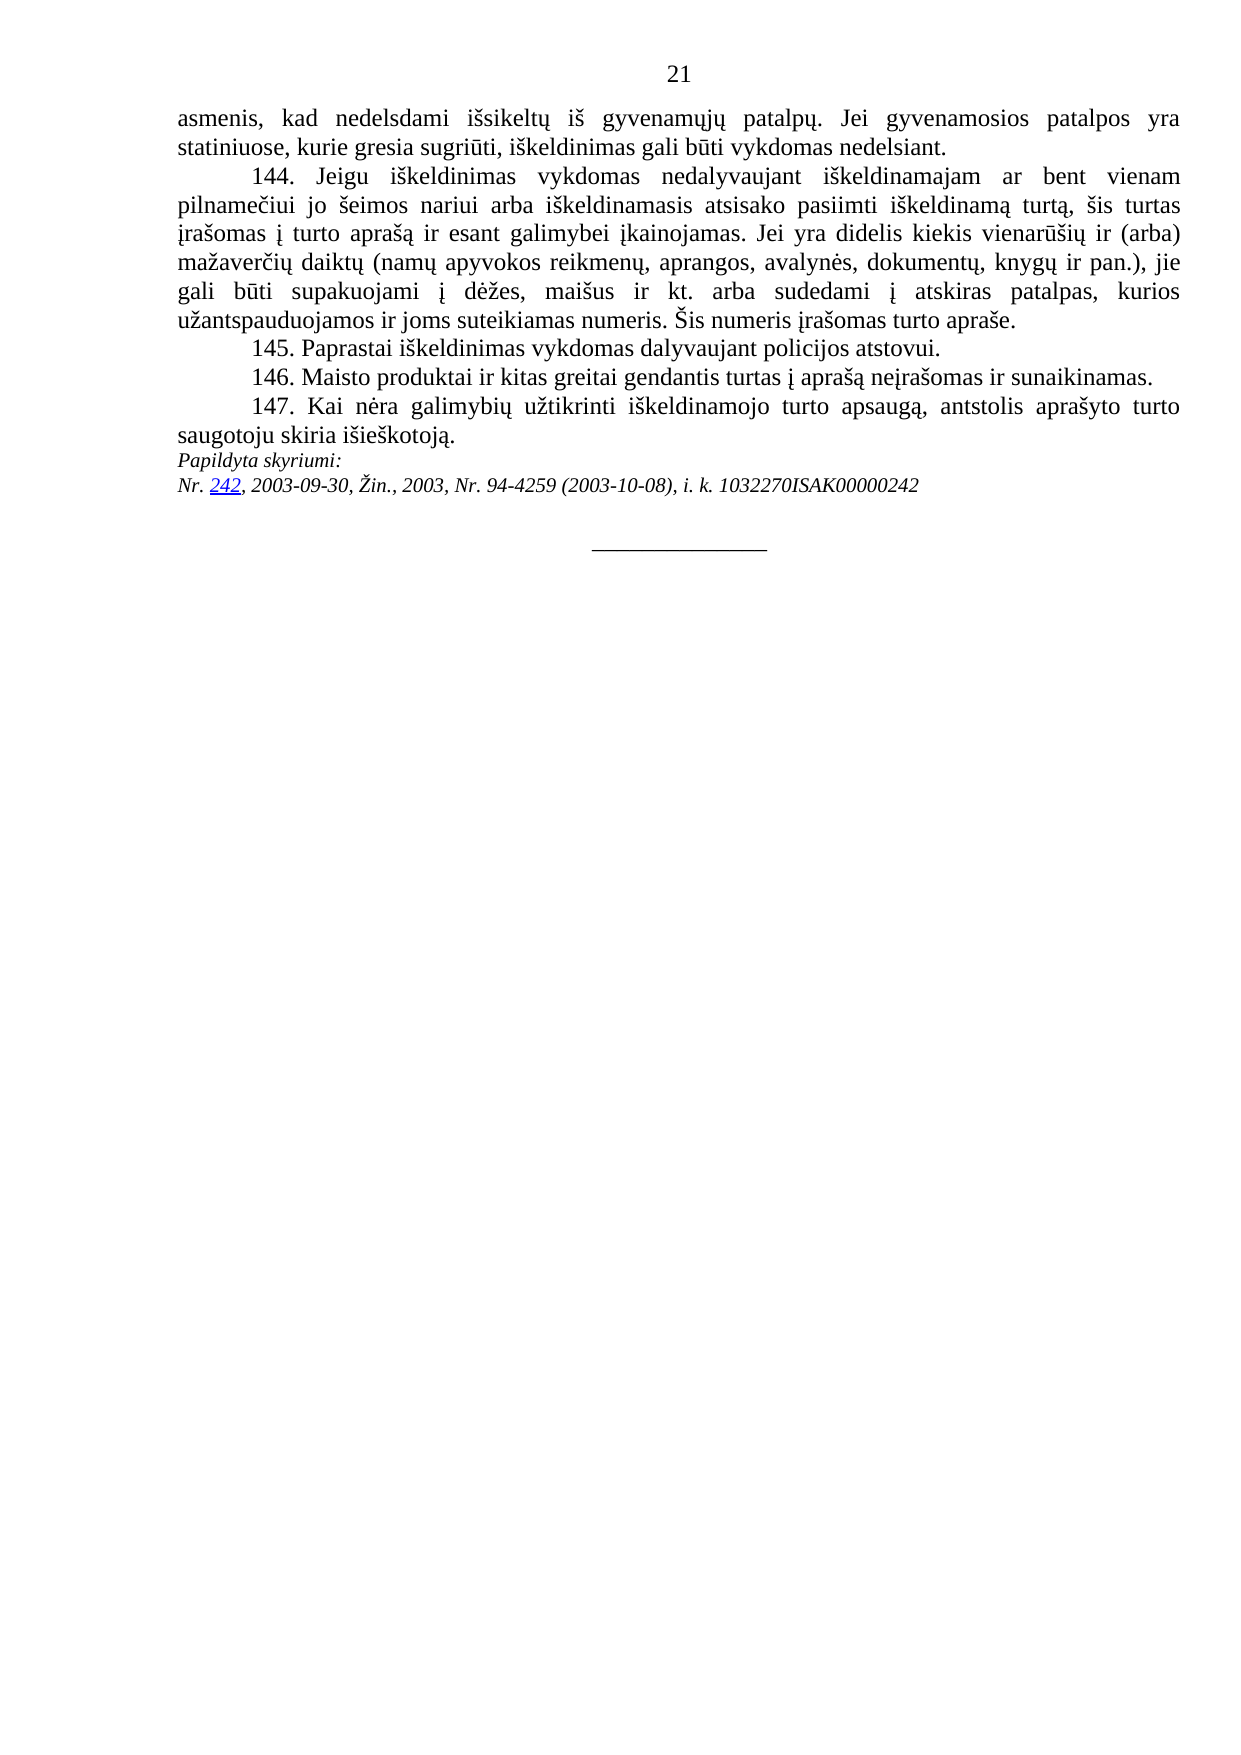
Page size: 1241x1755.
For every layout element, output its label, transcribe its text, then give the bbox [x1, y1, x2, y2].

text asmenis, kad nedelsdami išsikeltų iš gyvenamųjų patalpų. Jei gyvenamosios patalpos yra statiniuose, kurie gresia sugriūti, iškeldinimas gali būti vykdomas nedelsiant. [177, 103, 1181, 161]
text Nr. 242, 2003-09-30, Žin., 2003, Nr. 94-4259 (2003-10-08), i. k. 1032270ISAK00000242 [177, 472, 1181, 497]
text 144. Jeigu iškeldinimas vykdomas nedalyvaujant iškeldinamajam ar bent vienam pilnamečiui jo šeimos nariui arba iškeldinamasis atsisako pasiimti iškeldinamą turtą, šis turtas įrašomas į turto aprašą ir esant galimybei įkainojamas. Jei yra didelis kiekis vienarūšių ir (arba) mažaverčių daiktų (namų apyvokos reikmenų, aprangos, avalynės, dokumentų, knygų ir pan.), jie gali būti supakuojami į dėžes, maišus ir kt. arba sudedami į atskiras patalpas, kurios užantspauduojamos ir joms suteikiamas numeris. Šis numeris įrašomas turto apraše. [177, 161, 1181, 333]
text Papildyta skyriumi: [177, 448, 1181, 472]
text 146. Maisto produktai ir kitas greitai gendantis turtas į aprašą neįrašomas ir sunaikinamas. [177, 362, 1181, 391]
text 145. Paprastai iškeldinimas vykdomas dalyvaujant policijos atstovui. [177, 333, 1181, 362]
text 147. Kai nėra galimybių užtikrinti iškeldinamojo turto apsaugą, antstolis aprašyto turto saugotoju skiria išieškotoją. [177, 391, 1181, 448]
text ______________ [177, 525, 1181, 554]
